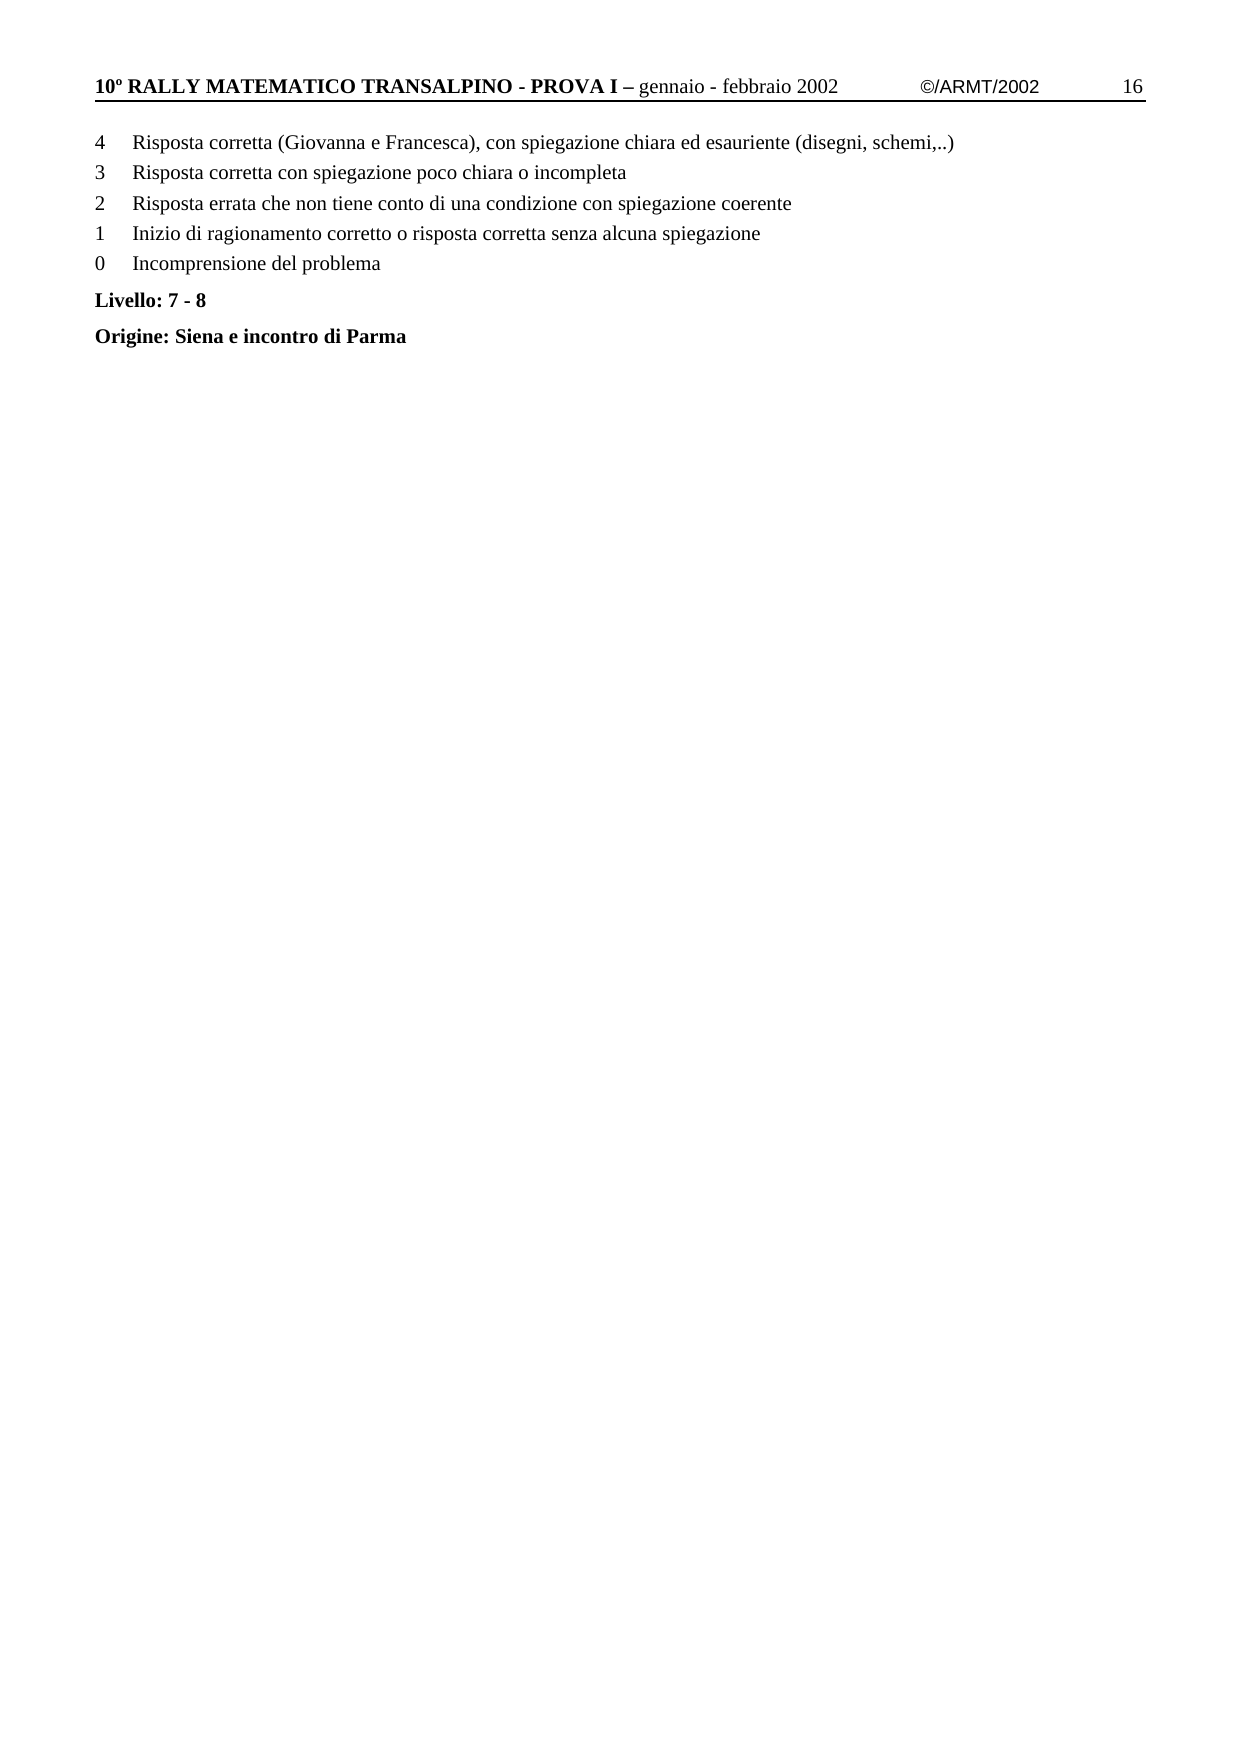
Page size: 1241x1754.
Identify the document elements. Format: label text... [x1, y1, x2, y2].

text 3 Risposta corretta con spiegazione poco chiara o incompleta [94, 160, 1146, 184]
text 2 Risposta errata che non tiene conto di una condizione con spiegazione coerente [94, 191, 1146, 214]
text 4 Risposta corretta (Giovanna e Francesca), con spiegazione chiara ed esauriente (disegni, schemi,..) [94, 130, 1146, 154]
text 1 Inizio di ragionamento corretto o risposta corretta senza alcuna spiegazione [94, 221, 1146, 245]
text Origine: Siena e incontro di Parma [94, 324, 1146, 348]
text Livello: 7 - 8 [94, 288, 1146, 312]
text 0 Incomprensione del problema [94, 251, 1146, 275]
